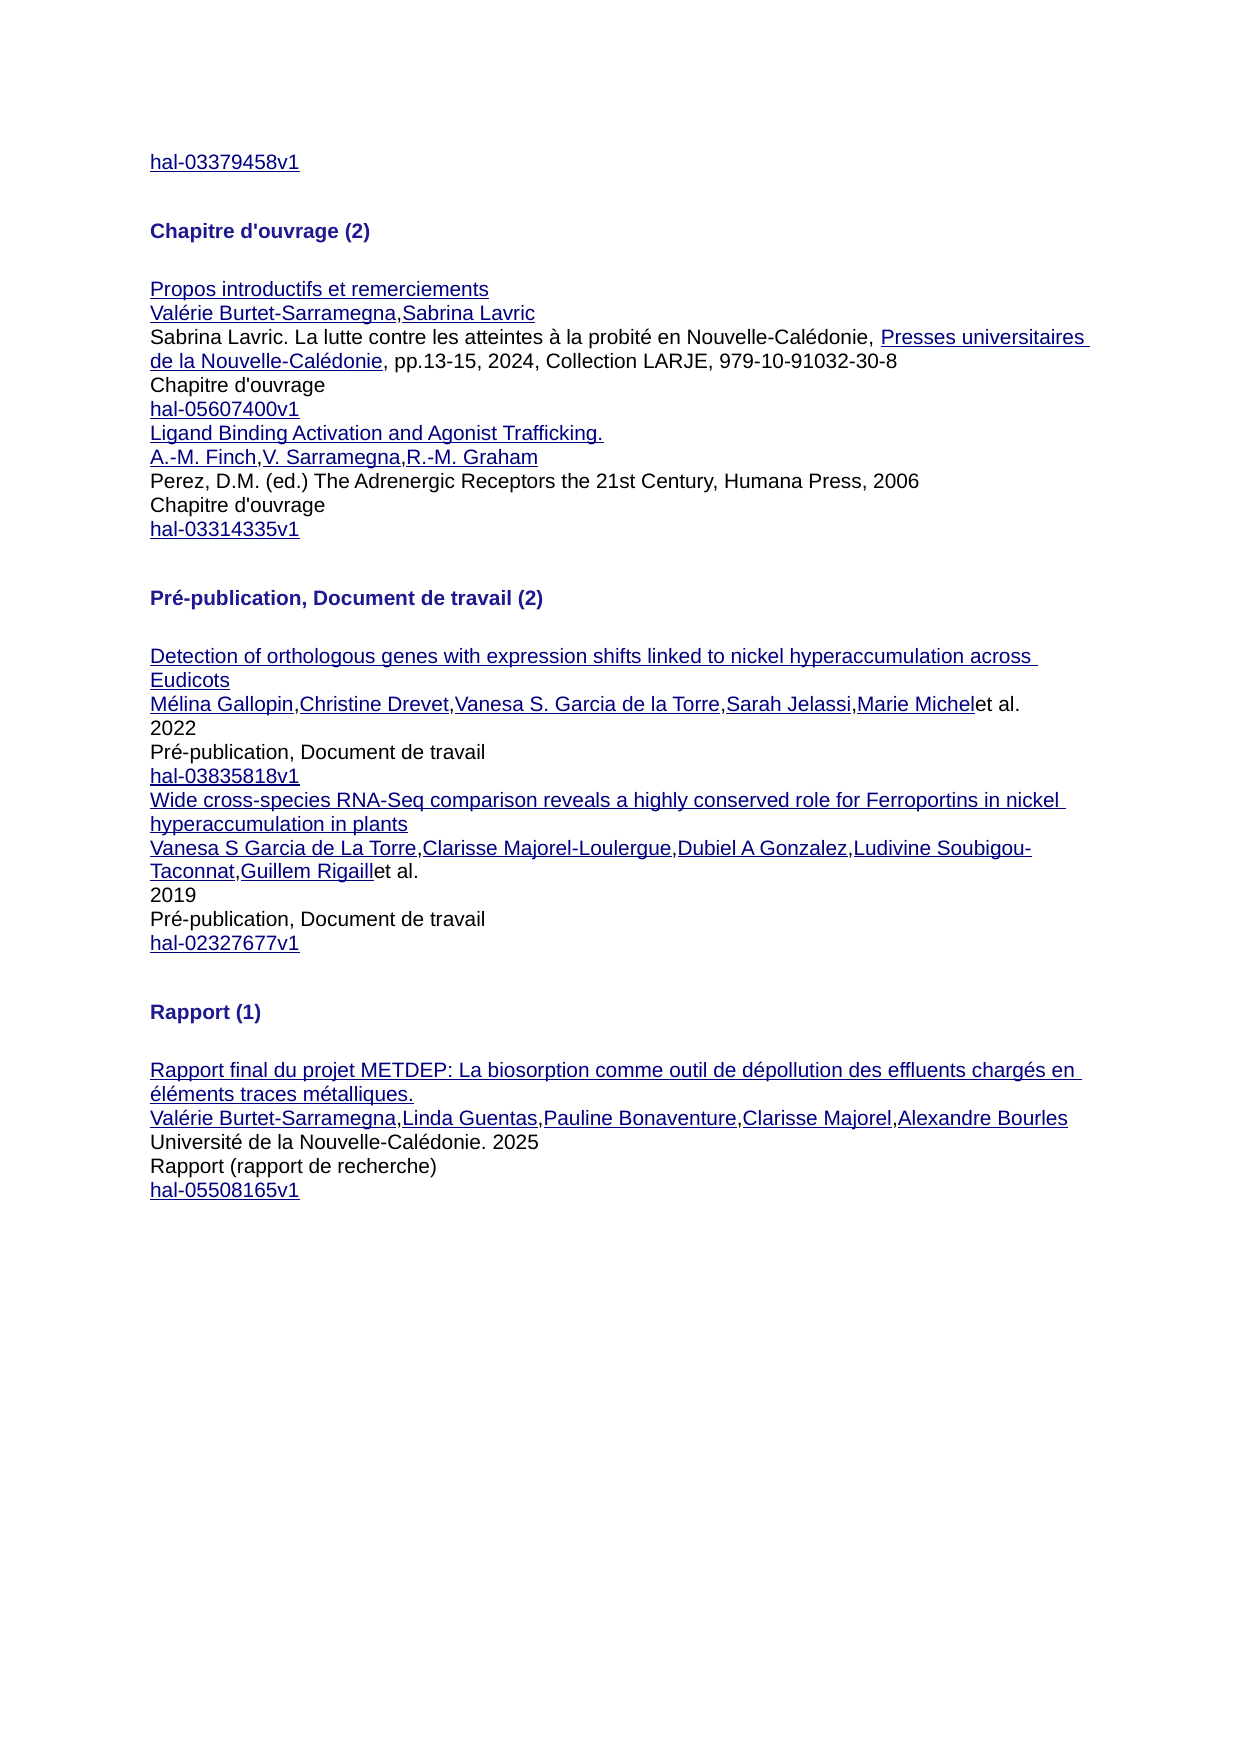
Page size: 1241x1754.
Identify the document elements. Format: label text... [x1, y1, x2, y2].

subtitle Chapitre d'ouvrage (2) [150, 219, 1090, 243]
table_header Detection of orthologous genes with expression shifts linked to nickel hyperaccumulation across Eudicots Mélina Gallopin,Christine Drevet,Vanesa S. Garcia de la Torre,Sarah Jelassi,Marie Michelet al. 2022 Pré-publication, Document de travail hal-03835818v1 [150, 644, 1090, 787]
table_cell Wide cross-species RNA-Seq comparison reveals a highly conserved role for Ferroportins in nickel hyperaccumulation in plants Vanesa S Garcia de La Torre,Clarisse Majorel-Loulergue,Dubiel A Gonzalez,Ludivine Soubigou-Taconnat,Guillem Rigaillet al. 2019 Pré-publication, Document de travail hal-02327677v1 [150, 788, 1090, 955]
subtitle Rapport (1) [150, 1000, 1090, 1024]
table_header Rapport final du projet METDEP: La biosorption comme outil de dépollution des effluents chargés en éléments traces métalliques. Valérie Burtet-Sarramegna,Linda Guentas,Pauline Bonaventure,Clarisse Majorel,Alexandre Bourles Université de la Nouvelle-Calédonie. 2025 Rapport (rapport de recherche) hal-05508165v1 [150, 1058, 1090, 1202]
table_cell hal-03379458v1 [150, 150, 1090, 174]
table_cell Ligand Binding Activation and Agonist Trafficking. A.-M. Finch,V. Sarramegna,R.-M. Graham Perez, D.M. (ed.) The Adrenergic Receptors the 21st Century, Humana Press, 2006 Chapitre d'ouvrage hal-03314335v1 [150, 421, 1090, 541]
table_header Propos introductifs et remerciements Valérie Burtet-Sarramegna,Sabrina Lavric Sabrina Lavric. La lutte contre les atteintes à la probité en Nouvelle-Calédonie, Presses universitaires de la Nouvelle-Calédonie, pp.13-15, 2024, Collection LARJE, 979-10-91032-30-8 Chapitre d'ouvrage hal-05607400v1 [150, 277, 1090, 421]
subtitle Pré-publication, Document de travail (2) [150, 585, 1090, 609]
